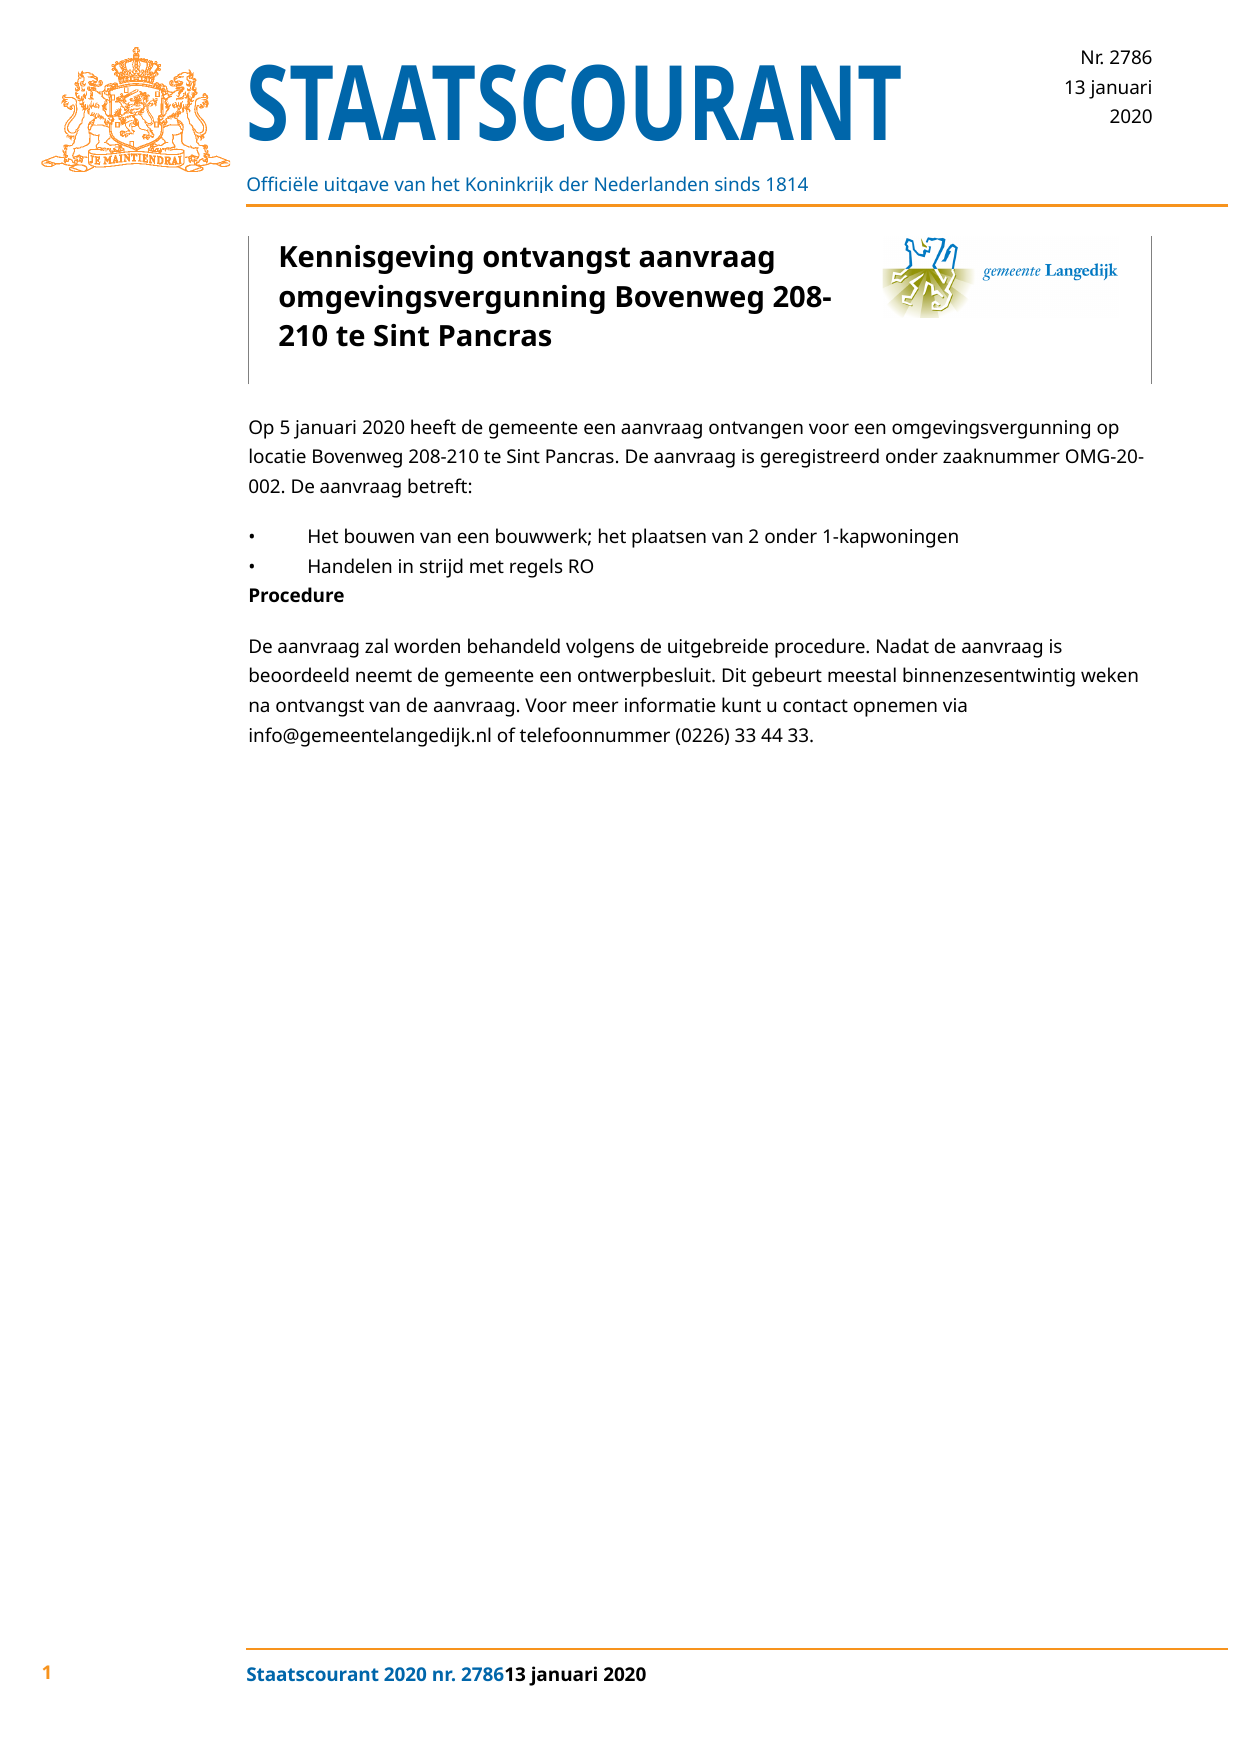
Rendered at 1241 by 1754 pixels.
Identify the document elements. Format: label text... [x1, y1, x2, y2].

text Procedure [248, 583, 1152, 608]
text De aanvraag zal worden behandeld volgens de uitgebreide procedure. Nadat de aanvraag is beoordeeld neemt de gemeente een ontwerpbesluit. Dit gebeurt meestal binnenzesentwintig weken na ontvangst van de aanvraag. Voor meer informatie kunt u contact opnemen via info@gemeentelangedijk.nl of telefoonnummer (0226) 33 44 33. [248, 633, 1152, 748]
picture [41, 47, 231, 172]
list Handelen in strijd met regels RO [248, 553, 1152, 579]
table_header Kennisgeving ontvangst aanvraag omgevingsvergunning Bovenweg 208-210 te Sint Pancras [249, 236, 850, 384]
text Op 5 januari 2020 heeft de gemeente een aanvraag ontvangen voor een omgevingsvergunning op locatie Bovenweg 208-210 te Sint Pancras. De aanvraag is geregistreerd onder zaaknummer OMG-20-002. De aanvraag betreft: [248, 414, 1152, 499]
picture [882, 236, 1119, 318]
list Het bouwen van een bouwwerk; het plaatsen van 2 onder 1-kapwoningen [248, 523, 1152, 549]
table_header [850, 236, 1151, 384]
